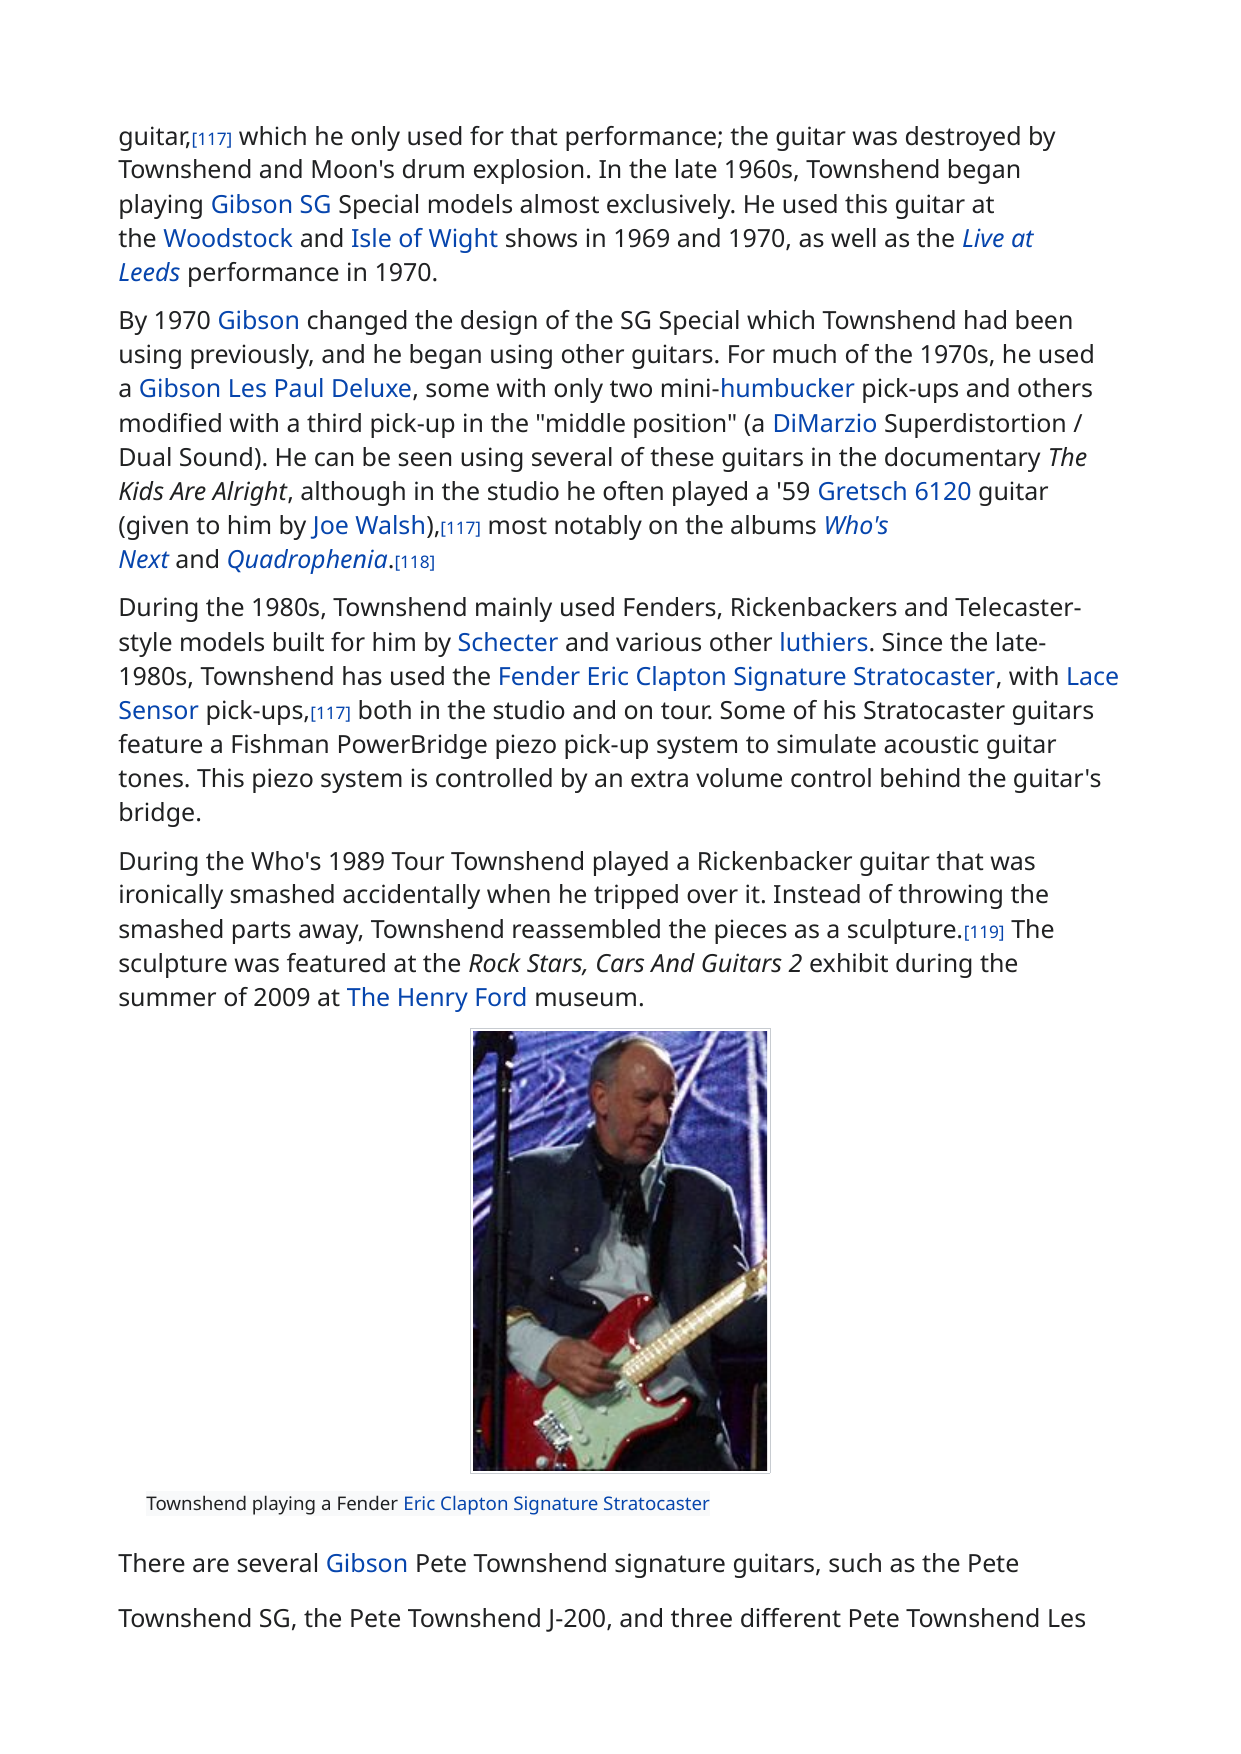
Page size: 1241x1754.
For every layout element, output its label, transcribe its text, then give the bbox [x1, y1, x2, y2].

text By 1970 Gibson changed the design of the SG Special which Townshend had been using previously, and he began using other guitars. For much of the 1970s, he used a Gibson Les Paul Deluxe, some with only two mini-humbucker pick-ups and others modified with a third pick-up in the "middle position" (a DiMarzio Superdistortion / Dual Sound). He can be seen using several of these guitars in the documentary The Kids Are Alright, although in the studio he often played a '59 Gretsch 6120 guitar (given to him by Joe Walsh),[117] most notably on the albums Who's Next and Quadrophenia.[118] [118, 303, 1122, 576]
text During the Who's 1989 Tour Townshend played a Rickenbacker guitar that was ironically smashed accidentally when he tripped over it. Instead of throwing the smashed parts away, Townshend reassembled the pieces as a sculpture.[119] The sculpture was featured at the Rock Stars, Cars And Guitars 2 exhibit during the summer of 2009 at The Henry Ford museum. [118, 843, 1122, 1013]
text There are several Gibson Pete Townshend signature guitars, such as the Pete Townshend SG, the Pete Townshend J-200, and three different Pete Townshend Les [118, 1546, 1122, 1634]
picture [473, 1031, 768, 1471]
text guitar,[117] which he only used for that performance; the guitar was destroyed by Townshend and Moon's drum explosion. In the late 1960s, Townshend began playing Gibson SG Special models almost exclusively. He used this guitar at the Woodstock and Isle of Wight shows in 1969 and 1970, as well as the Live at Leeds performance in 1970. [118, 118, 1122, 288]
text Townshend playing a Fender Eric Clapton Signature Stratocaster [123, 1491, 1122, 1516]
text During the 1980s, Townshend mainly used Fenders, Rickenbackers and Telecaster-style models built for him by Schecter and various other luthiers. Since the late-1980s, Townshend has used the Fender Eric Clapton Signature Stratocaster, with Lace Sensor pick-ups,[117] both in the studio and on tour. Some of his Stratocaster guitars feature a Fishman PowerBridge piezo pick-up system to simulate acoustic guitar tones. This piezo system is controlled by an extra volume control behind the guitar's bridge. [118, 590, 1122, 828]
